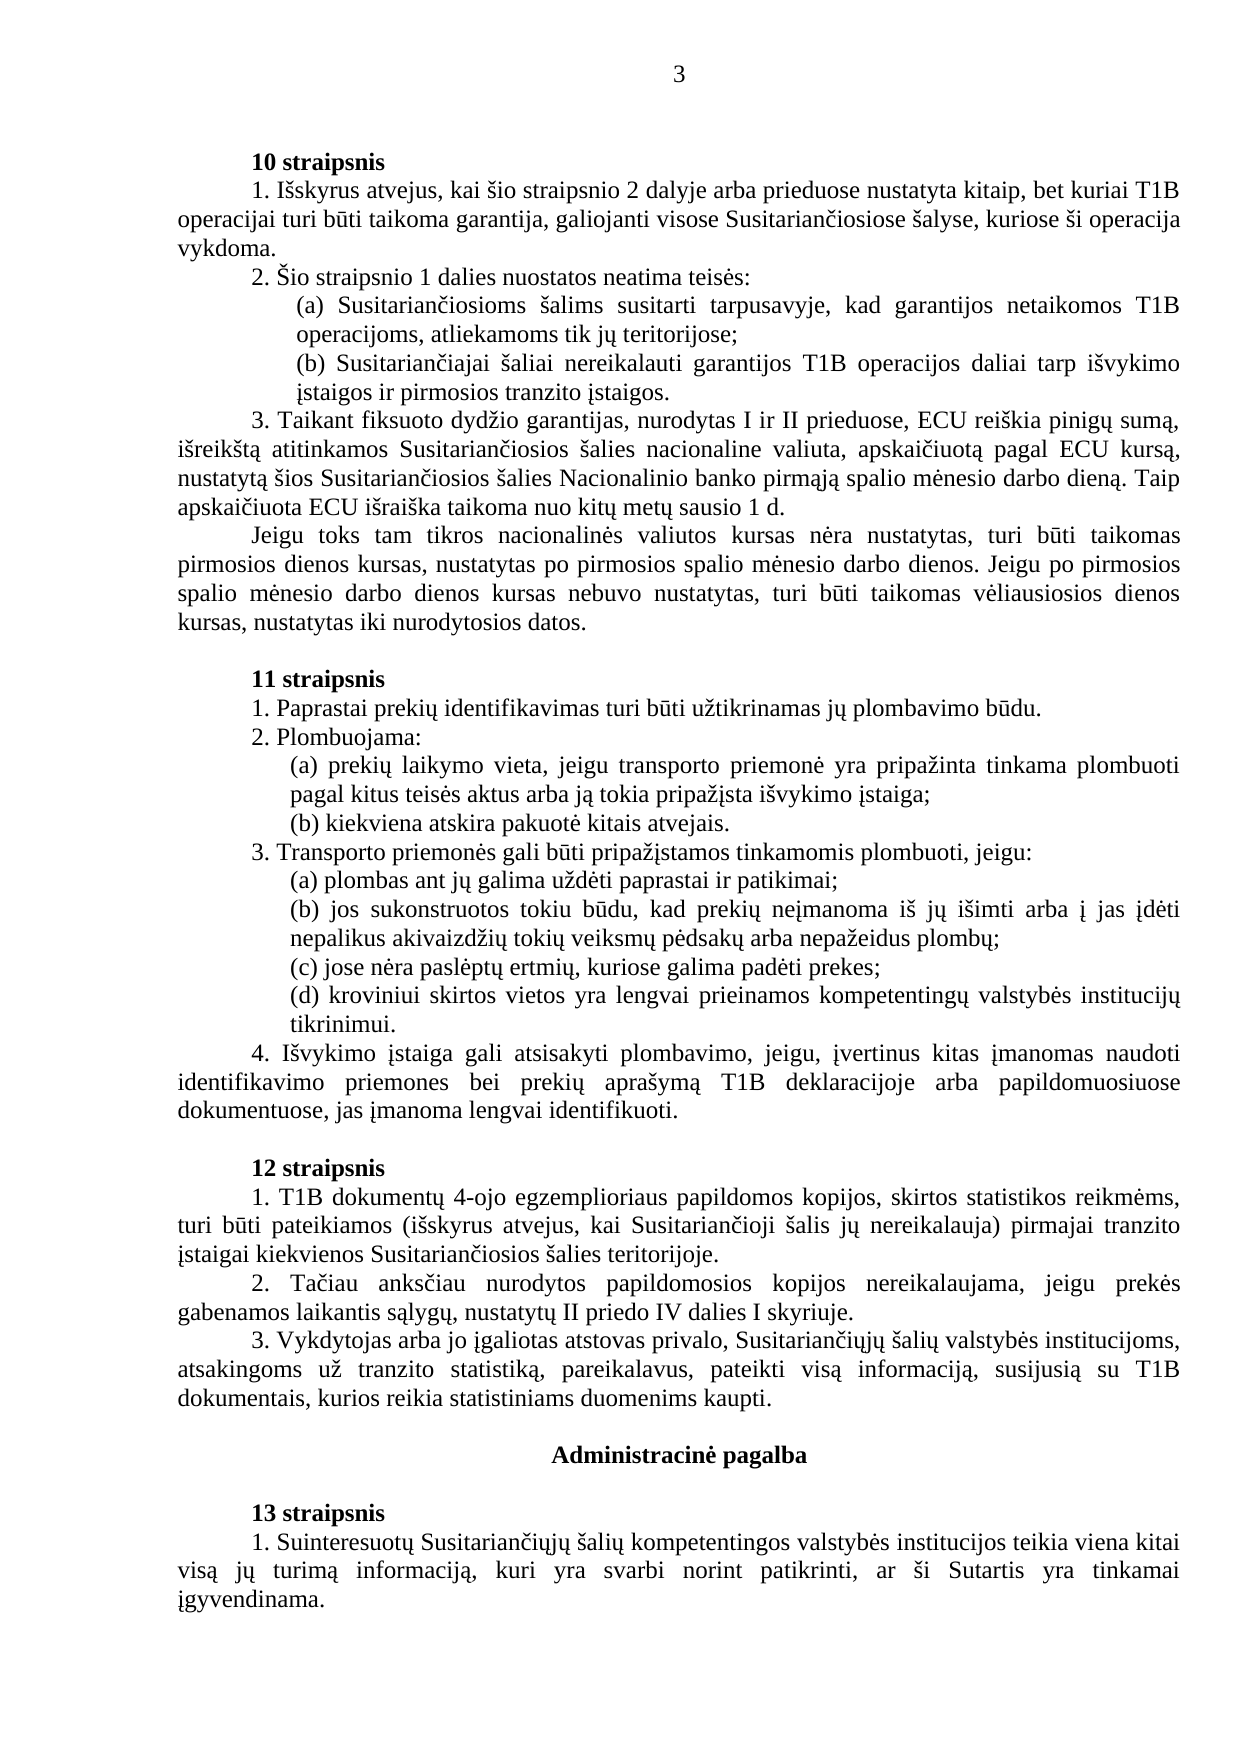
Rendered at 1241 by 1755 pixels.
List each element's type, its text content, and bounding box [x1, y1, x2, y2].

text 1. Išskyrus atvejus, kai šio straipsnio 2 dalyje arba prieduose nustatyta kitaip, bet kuriai T1B operacijai turi būti taikoma garantija, galiojanti visose Susitariančiosiose šalyse, kuriose ši operacija vykdoma. [177, 176, 1181, 262]
text (a) Susitariančiosioms šalims susitarti tarpusavyje, kad garantijos netaikomos T1B operacijoms, atliekamoms tik jų teritorijose; [296, 291, 1181, 348]
text (b) jos sukonstruotos tokiu būdu, kad prekių neįmanoma iš jų išimti arba į jas įdėti nepalikus akivaizdžių tokių veiksmų pėdsakų arba nepažeidus plombų; [290, 894, 1181, 952]
text 11 straipsnis [177, 664, 1181, 693]
text 2. Plombuojama: [177, 722, 1181, 751]
text Administracinė pagalba [177, 1441, 1181, 1469]
text (b) Susitariančiajai šaliai nereikalauti garantijos T1B operacijos daliai tarp išvykimo įstaigos ir pirmosios tranzito įstaigos. [296, 348, 1181, 406]
text 3. Transporto priemonės gali būti pripažįstamos tinkamomis plombuoti, jeigu: [177, 837, 1181, 866]
text 1. Suinteresuotų Susitariančiųjų šalių kompetentingos valstybės institucijos teikia viena kitai visą jų turimą informaciją, kuri yra svarbi norint patikrinti, ar ši Sutartis yra tinkamai įgyvendinama. [177, 1527, 1181, 1613]
text (c) jose nėra paslėptų ertmių, kuriose galima padėti prekes; [290, 952, 1181, 981]
text 1. Paprastai prekių identifikavimas turi būti užtikrinamas jų plombavimo būdu. [177, 693, 1181, 722]
text 10 straipsnis [177, 147, 1181, 176]
text (a) plombas ant jų galima uždėti paprastai ir patikimai; [290, 866, 1181, 894]
text (d) kroviniui skirtos vietos yra lengvai prieinamos kompetentingų valstybės institucijų tikrinimui. [290, 981, 1181, 1038]
text 3. Vykdytojas arba jo įgaliotas atstovas privalo, Susitariančiųjų šalių valstybės institucijoms, atsakingoms už tranzito statistiką, pareikalavus, pateikti visą informaciją, susijusią su T1B dokumentais, kurios reikia statistiniams duomenims kaupti. [177, 1326, 1181, 1412]
text 2. Tačiau anksčiau nurodytos papildomosios kopijos nereikalaujama, jeigu prekės gabenamos laikantis sąlygų, nustatytų II priedo IV dalies I skyriuje. [177, 1268, 1181, 1326]
text 1. T1B dokumentų 4-ojo egzemplioriaus papildomos kopijos, skirtos statistikos reikmėms, turi būti pateikiamos (išskyrus atvejus, kai Susitariančioji šalis jų nereikalauja) pirmajai tranzito įstaigai kiekvienos Susitariančiosios šalies teritorijoje. [177, 1182, 1181, 1268]
text 13 straipsnis [177, 1498, 1181, 1527]
text 2. Šio straipsnio 1 dalies nuostatos neatima teisės: [177, 262, 1181, 291]
text Jeigu toks tam tikros nacionalinės valiutos kursas nėra nustatytas, turi būti taikomas pirmosios dienos kursas, nustatytas po pirmosios spalio mėnesio darbo dienos. Jeigu po pirmosios spalio mėnesio darbo dienos kursas nebuvo nustatytas, turi būti taikomas vėliausiosios dienos kursas, nustatytas iki nurodytosios datos. [177, 521, 1181, 636]
text 3. Taikant fiksuoto dydžio garantijas, nurodytas I ir II prieduose, ECU reiškia pinigų sumą, išreikštą atitinkamos Susitariančiosios šalies nacionaline valiuta, apskaičiuotą pagal ECU kursą, nustatytą šios Susitariančiosios šalies Nacionalinio banko pirmąją spalio mėnesio darbo dieną. Taip apskaičiuota ECU išraiška taikoma nuo kitų metų sausio 1 d. [177, 406, 1181, 521]
text (b) kiekviena atskira pakuotė kitais atvejais. [290, 808, 1181, 837]
text 4. Išvykimo įstaiga gali atsisakyti plombavimo, jeigu, įvertinus kitas įmanomas naudoti identifikavimo priemones bei prekių aprašymą T1B deklaracijoje arba papildomuosiuose dokumentuose, jas įmanoma lengvai identifikuoti. [177, 1038, 1181, 1124]
text (a) prekių laikymo vieta, jeigu transporto priemonė yra pripažinta tinkama plombuoti pagal kitus teisės aktus arba ją tokia pripažįsta išvykimo įstaiga; [290, 751, 1181, 808]
text 12 straipsnis [177, 1153, 1181, 1182]
